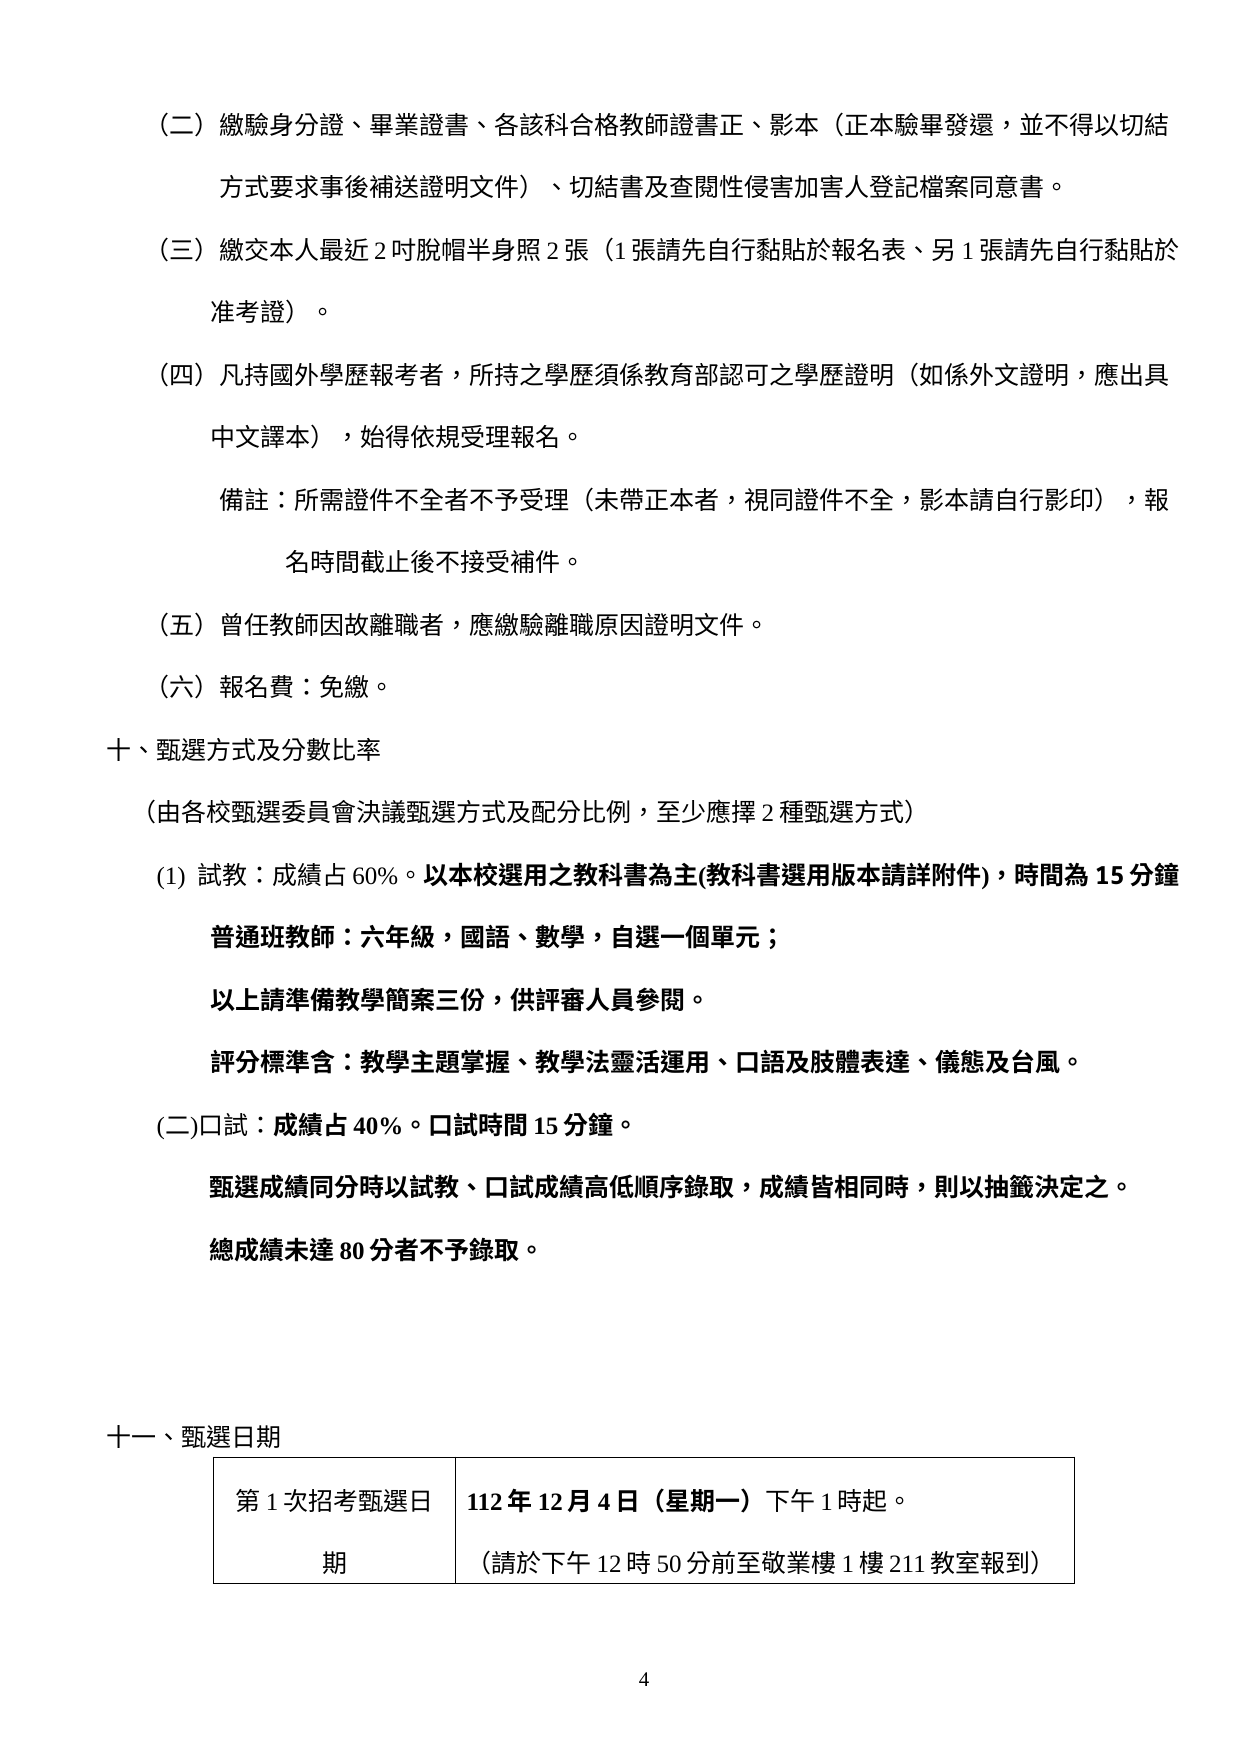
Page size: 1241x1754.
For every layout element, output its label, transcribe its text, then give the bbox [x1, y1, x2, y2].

table_header 112年12月4日（星期一）下午1時起。 （請於下午12時50分前至敬業樓1樓211教室報到） [456, 1458, 1074, 1583]
text (二)口試：成績占40%。口試時間15分鐘。 [156, 1082, 1181, 1144]
text 普通班教師：六年級，國語、數學，自選一個單元； [209, 894, 1181, 957]
text （二）繳驗身分證、畢業證書、各該科合格教師證書正、影本（正本驗畢發還，並不得以切結方式要求事後補送證明文件）、切結書及查閱性侵害加害人登記檔案同意書。 [144, 82, 1181, 207]
table_header 第1次招考甄選日期 [214, 1458, 455, 1583]
text （四）凡持國外學歷報考者，所持之學歷須係教育部認可之學歷證明（如係外文證明，應出具中文譯本），始得依規受理報名。 [144, 332, 1181, 457]
text （六）報名費：免繳。 [144, 644, 1181, 707]
text 甄選成績同分時以試教、口試成績高低順序錄取，成績皆相同時，則以抽籤決定之。 [209, 1144, 1181, 1207]
text （五）曾任教師因故離職者，應繳驗離職原因證明文件。 [144, 582, 1181, 644]
text 以上請準備教學簡案三份，供評審人員參閱。 [209, 957, 1181, 1019]
text 總成績未達80分者不予錄取。 [209, 1207, 1181, 1269]
text （三）繳交本人最近2吋脫帽半身照2張（1張請先自行黏貼於報名表、另1張請先自行黏貼於准考證）。 [144, 207, 1181, 332]
text 評分標準含：教學主題掌握、教學法靈活運用、口語及肢體表達、儀態及台風。 [209, 1019, 1181, 1082]
text 十一、甄選日期 [106, 1394, 1181, 1457]
text （由各校甄選委員會決議甄選方式及配分比例，至少應擇2種甄選方式） [106, 769, 1181, 832]
text 十、甄選方式及分數比率 [106, 707, 1181, 769]
list 試教：成績占60%。以本校選用之教科書為主(教科書選用版本請詳附件)，時間為15分鐘 [156, 832, 1181, 894]
text 備註：所需證件不全者不予受理（未帶正本者，視同證件不全，影本請自行影印），報名時間截止後不接受補件。 [219, 457, 1181, 582]
